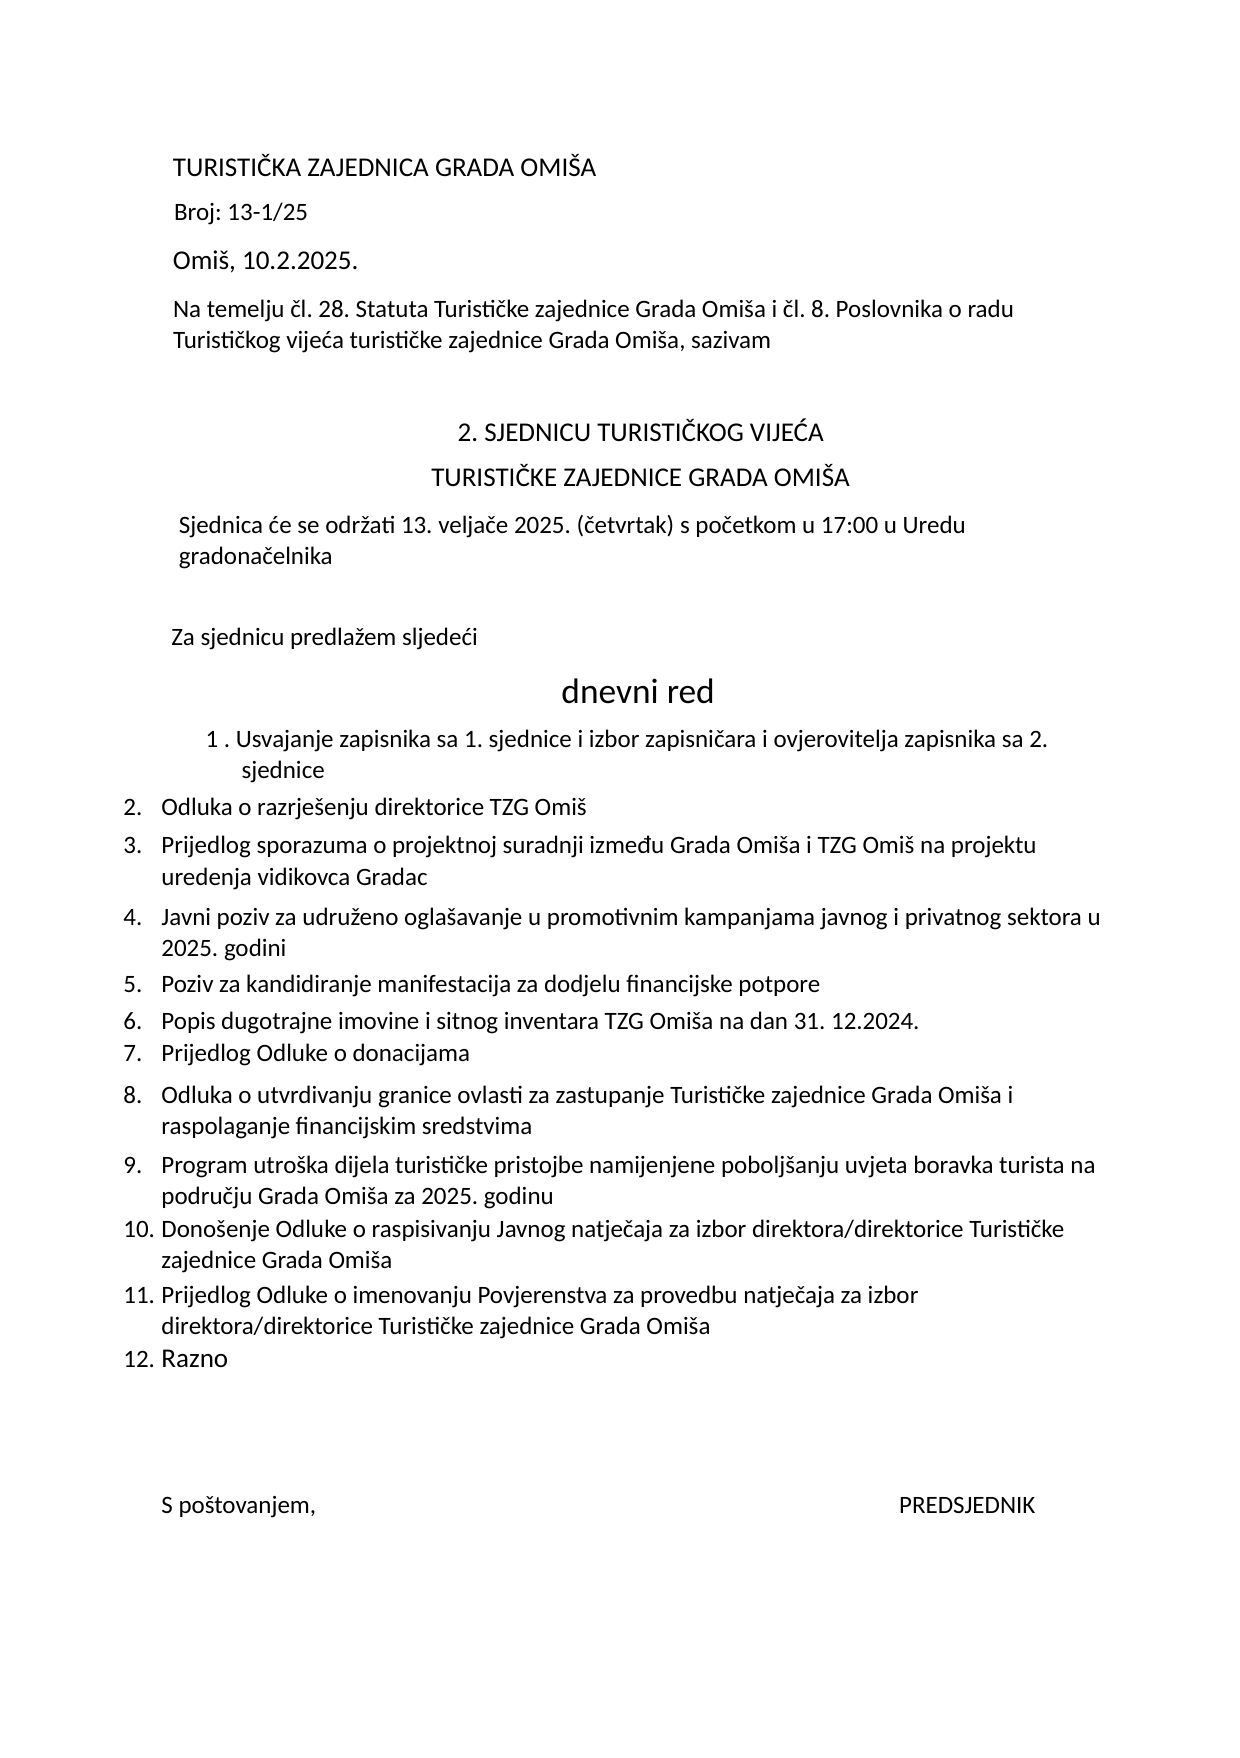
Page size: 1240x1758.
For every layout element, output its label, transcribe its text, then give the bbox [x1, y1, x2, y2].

list Donošenje Odluke o raspisivanju Javnog natječaja za izbor direktora/direktorice Turističke zajednice Grada Omiša [123, 1213, 1110, 1275]
list Popis dugotrajne imovine i sitnog inventara TZG Omiša na dan 31. 12.2024. [123, 1005, 1110, 1035]
list Javni poziv za udruženo oglašavanje u promotivnim kampanjama javnog i privatnog sektora u 2025. godini [123, 901, 1110, 962]
list Odluka o utvrdivanju granice ovlasti za zastupanje Turističke zajednice Grada Omiša i raspolaganje financijskim sredstvima [123, 1079, 1110, 1140]
list Razno [123, 1341, 1110, 1374]
text 1 . Usvajanje zapisnika sa 1. sjednice i izbor zapisničara i ovjerovitelja zapisnika sa 2. sjednice [205, 723, 1110, 785]
text 2. SJEDNICU TURISTIČKOG VIJEĆA [171, 415, 1110, 448]
text Sjednica će se održati 13. veljače 2025. (četvrtak) s početkom u 17:00 u Uredu gradonačelnika [179, 509, 1110, 571]
text TURISTIČKE ZAJEDNICE GRADA OMIŠA [171, 460, 1109, 493]
text S poštovanjem, PREDSJEDNIK [161, 1489, 1110, 1519]
text Na temelju čl. 28. Statuta Turističke zajednice Grada Omiša i čl. 8. Poslovnika o radu Turističkog vijeća turističke zajednice Grada Omiša, sazivam [173, 293, 1110, 355]
subtitle dnevni red [166, 669, 1110, 712]
list Prijedlog Odluke o imenovanju Povjerenstva za provedbu natječaja za izbor direktora/direktorice Turističke zajednice Grada Omiša [123, 1279, 1110, 1340]
list Odluka o razrješenju direktorice TZG Omiš [123, 791, 1110, 822]
text Omiš, 10.2.2025. [173, 243, 1085, 276]
text Broj: 13-1/25 [174, 196, 1110, 226]
list Poziv za kandidiranje manifestacija za dodjelu financijske potpore [123, 969, 1110, 999]
list Program utroška dijela turističke pristojbe namijenjene poboljšanju uvjeta boravka turista na području Grada Omiša za 2025. godinu [123, 1149, 1110, 1211]
list Prijedlog Odluke o donacijama [123, 1037, 1110, 1068]
list Prijedlog sporazuma o projektnoj suradnji između Grada Omiša i TZG Omiš na projektu uredenja vidikovca Gradac [123, 829, 1110, 891]
text Za sjednicu predlažem sljedeći [171, 621, 1110, 652]
text TURISTIČKA ZAJEDNICA GRADA OMIŠA [173, 150, 1085, 183]
